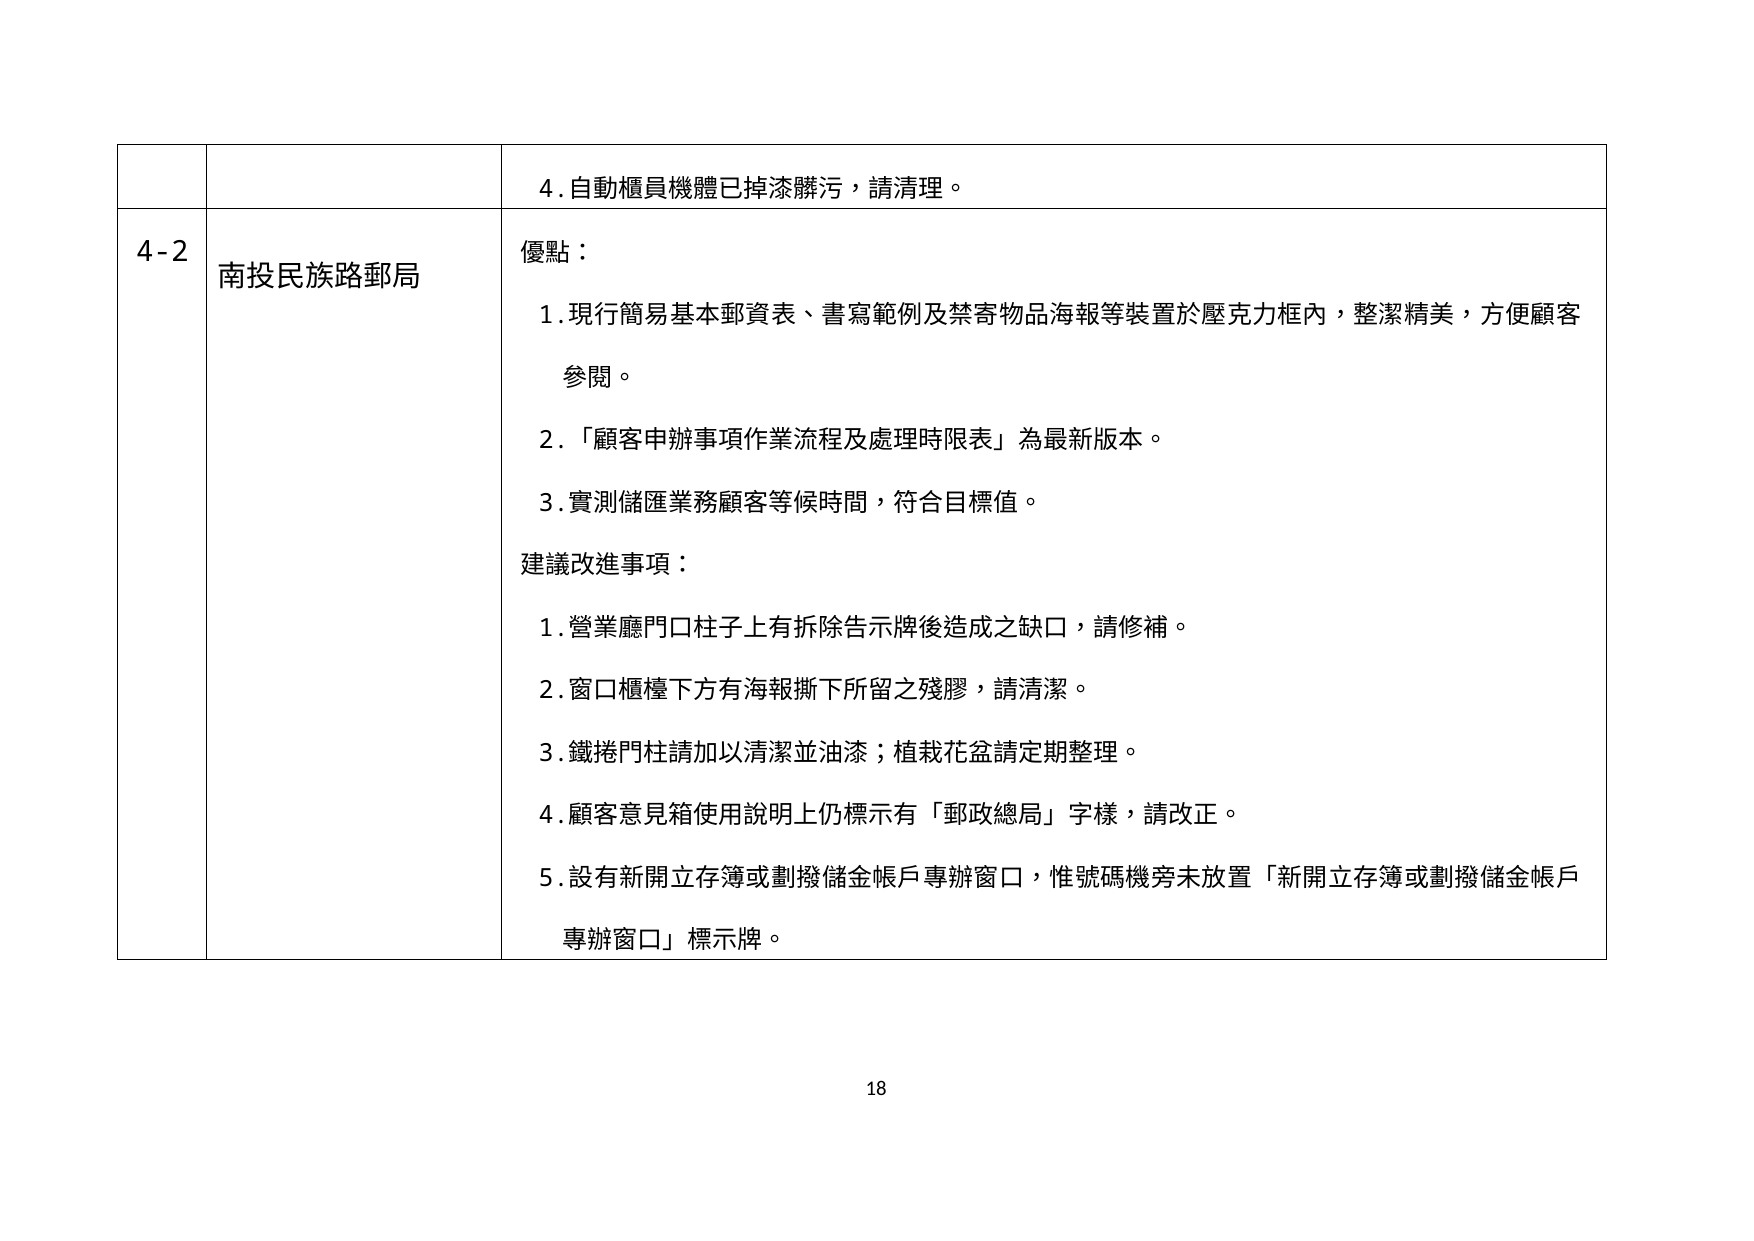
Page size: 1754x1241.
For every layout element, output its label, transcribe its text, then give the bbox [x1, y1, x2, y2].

table_cell 南投民族路郵局 [207, 209, 501, 959]
table_cell 4-2 [118, 209, 206, 959]
table_cell [207, 145, 501, 208]
table_cell [118, 145, 206, 208]
table_cell 4.自動櫃員機體已掉漆髒污，請清理。 [502, 145, 1606, 208]
table_cell 優點： 1.現行簡易基本郵資表、書寫範例及禁寄物品海報等裝置於壓克力框內，整潔精美，方便顧客參閱。 2.「顧客申辦事項作業流程及處理時限表」為最新版本。 3.實測儲匯業務顧客等候時間，符合目標值。 建議改進事項： 1.營業廳門口柱子上有拆除告示牌後造成之缺口，請修補。 2.窗口櫃檯下方有海報撕下所留之殘膠，請清潔。 3.鐵捲門柱請加以清潔並油漆；植栽花盆請定期整理。 4.顧客意見箱使用說明上仍標示有「郵政總局」字樣，請改正。 5.設有新開立存簿或劃撥儲金帳戶專辦窗口，惟號碼機旁未放置「新開立存簿或劃撥儲金帳戶專辦窗口」標示牌。 [502, 209, 1606, 959]
